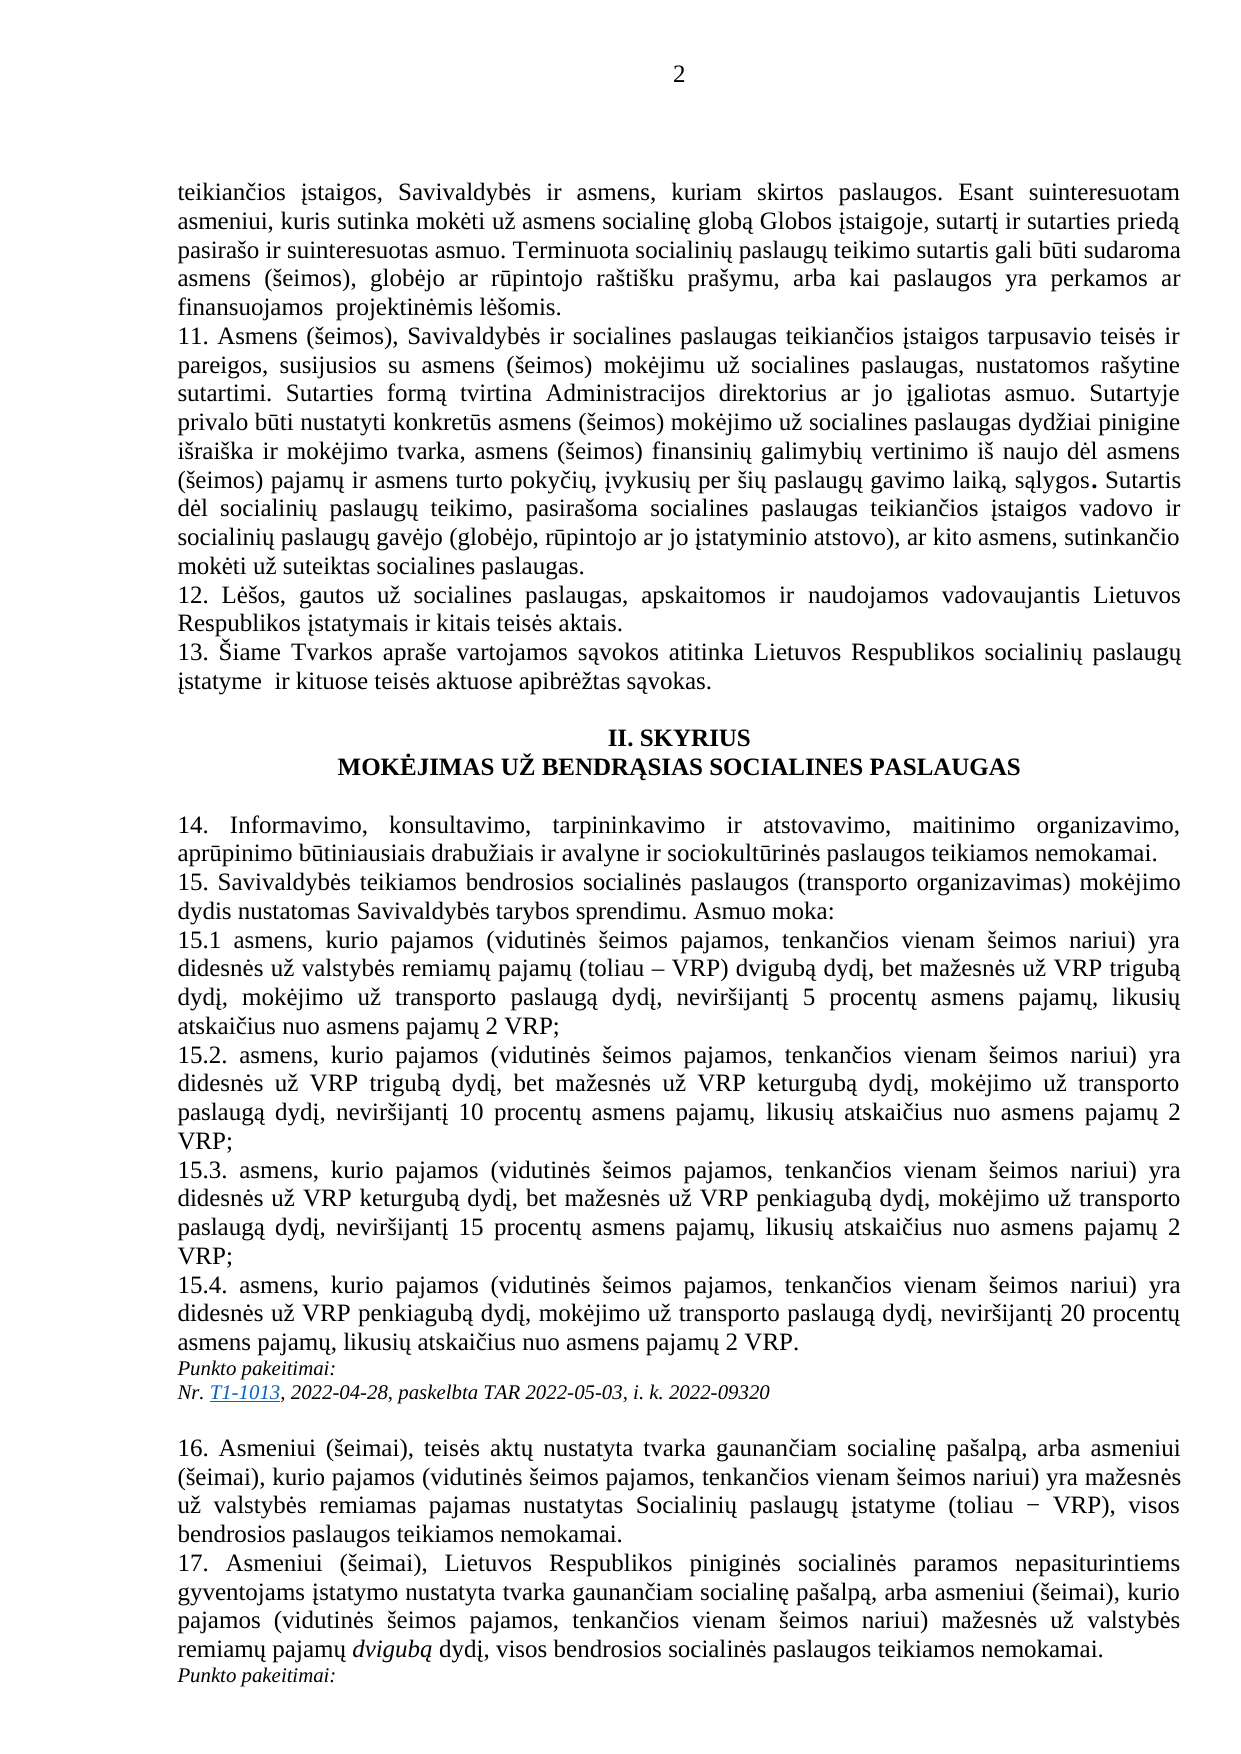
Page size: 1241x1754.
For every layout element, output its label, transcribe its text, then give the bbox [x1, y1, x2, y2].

text Nr. T1-1013, 2022-04-28, paskelbta TAR 2022-05-03, i. k. 2022-09320 [177, 1380, 1181, 1404]
text 11. Asmens (šeimos), Savivaldybės ir socialines paslaugas teikiančios įstaigos tarpusavio teisės ir pareigos, susijusios su asmens (šeimos) mokėjimu už socialines paslaugas, nustatomos rašytine sutartimi. Sutarties formą tvirtina Administracijos direktorius ar jo įgaliotas asmuo. Sutartyje privalo būti nustatyti konkretūs asmens (šeimos) mokėjimo už socialines paslaugas dydžiai pinigine išraiška ir mokėjimo tvarka, asmens (šeimos) finansinių galimybių vertinimo iš naujo dėl asmens (šeimos) pajamų ir asmens turto pokyčių, įvykusių per šių paslaugų gavimo laiką, sąlygos. Sutartis dėl socialinių paslaugų teikimo, pasirašoma socialines paslaugas teikiančios įstaigos vadovo ir socialinių paslaugų gavėjo (globėjo, rūpintojo ar jo įstatyminio atstovo), ar kito asmens, sutinkančio mokėti už suteiktas socialines paslaugas. [177, 321, 1181, 580]
text 17. Asmeniui (šeimai), Lietuvos Respublikos piniginės socialinės paramos nepasiturintiems gyventojams įstatymo nustatyta tvarka gaunančiam socialinę pašalpą, arba asmeniui (šeimai), kurio pajamos (vidutinės šeimos pajamos, tenkančios vienam šeimos nariui) mažesnės už valstybės remiamų pajamų dvigubą dydį, visos bendrosios socialinės paslaugos teikiamos nemokamai. [177, 1548, 1181, 1663]
text 12. Lėšos, gautos už socialines paslaugas, apskaitomos ir naudojamos vadovaujantis Lietuvos Respublikos įstatymais ir kitais teisės aktais. [177, 580, 1181, 637]
text 14. Informavimo, konsultavimo, tarpininkavimo ir atstovavimo, maitinimo organizavimo, aprūpinimo būtiniausiais drabužiais ir avalyne ir sociokultūrinės paslaugos teikiamos nemokamai. [177, 810, 1181, 867]
text teikiančios įstaigos, Savivaldybės ir asmens, kuriam skirtos paslaugos. Esant suinteresuotam asmeniui, kuris sutinka mokėti už asmens socialinę globą Globos įstaigoje, sutartį ir sutarties priedą pasirašo ir suinteresuotas asmuo. Terminuota socialinių paslaugų teikimo sutartis gali būti sudaroma asmens (šeimos), globėjo ar rūpintojo raštišku prašymu, arba kai paslaugos yra perkamos ar finansuojamos projektinėmis lėšomis. [177, 177, 1181, 321]
text 15.2. asmens, kurio pajamos (vidutinės šeimos pajamos, tenkančios vienam šeimos nariui) yra didesnės už VRP trigubą dydį, bet mažesnės už VRP keturgubą dydį, mokėjimo už transporto paslaugą dydį, neviršijantį 10 procentų asmens pajamų, likusių atskaičius nuo asmens pajamų 2 VRP; [177, 1040, 1181, 1155]
text 15. Savivaldybės teikiamos bendrosios socialinės paslaugos (transporto organizavimas) mokėjimo dydis nustatomas Savivaldybės tarybos sprendimu. Asmuo moka: [177, 867, 1181, 925]
text Punkto pakeitimai: [177, 1356, 1181, 1380]
text MOKĖJIMAS UŽ BENDRĄSIAS SOCIALINES PASLAUGAS [177, 752, 1181, 781]
text 15.4. asmens, kurio pajamos (vidutinės šeimos pajamos, tenkančios vienam šeimos nariui) yra didesnės už VRP penkiagubą dydį, mokėjimo už transporto paslaugą dydį, neviršijantį 20 procentų asmens pajamų, likusių atskaičius nuo asmens pajamų 2 VRP. [177, 1270, 1181, 1356]
text Punkto pakeitimai: [177, 1663, 1181, 1687]
text 15.3. asmens, kurio pajamos (vidutinės šeimos pajamos, tenkančios vienam šeimos nariui) yra didesnės už VRP keturgubą dydį, bet mažesnės už VRP penkiagubą dydį, mokėjimo už transporto paslaugą dydį, neviršijantį 15 procentų asmens pajamų, likusių atskaičius nuo asmens pajamų 2 VRP; [177, 1155, 1181, 1270]
text II. SKYRIUS [177, 723, 1181, 752]
text 13. Šiame Tvarkos apraše vartojamos sąvokos atitinka Lietuvos Respublikos socialinių paslaugų įstatyme ir kituose teisės aktuose apibrėžtas sąvokas. [177, 637, 1181, 695]
text 16. Asmeniui (šeimai), teisės aktų nustatyta tvarka gaunančiam socialinę pašalpą, arba asmeniui (šeimai), kurio pajamos (vidutinės šeimos pajamos, tenkančios vienam šeimos nariui) yra mažesnės už valstybės remiamas pajamas nustatytas Socialinių paslaugų įstatyme (toliau − VRP), visos bendrosios paslaugos teikiamos nemokamai. [177, 1433, 1181, 1548]
text 15.1 asmens, kurio pajamos (vidutinės šeimos pajamos, tenkančios vienam šeimos nariui) yra didesnės už valstybės remiamų pajamų (toliau – VRP) dvigubą dydį, bet mažesnės už VRP trigubą dydį, mokėjimo už transporto paslaugą dydį, neviršijantį 5 procentų asmens pajamų, likusių atskaičius nuo asmens pajamų 2 VRP; [177, 925, 1181, 1040]
